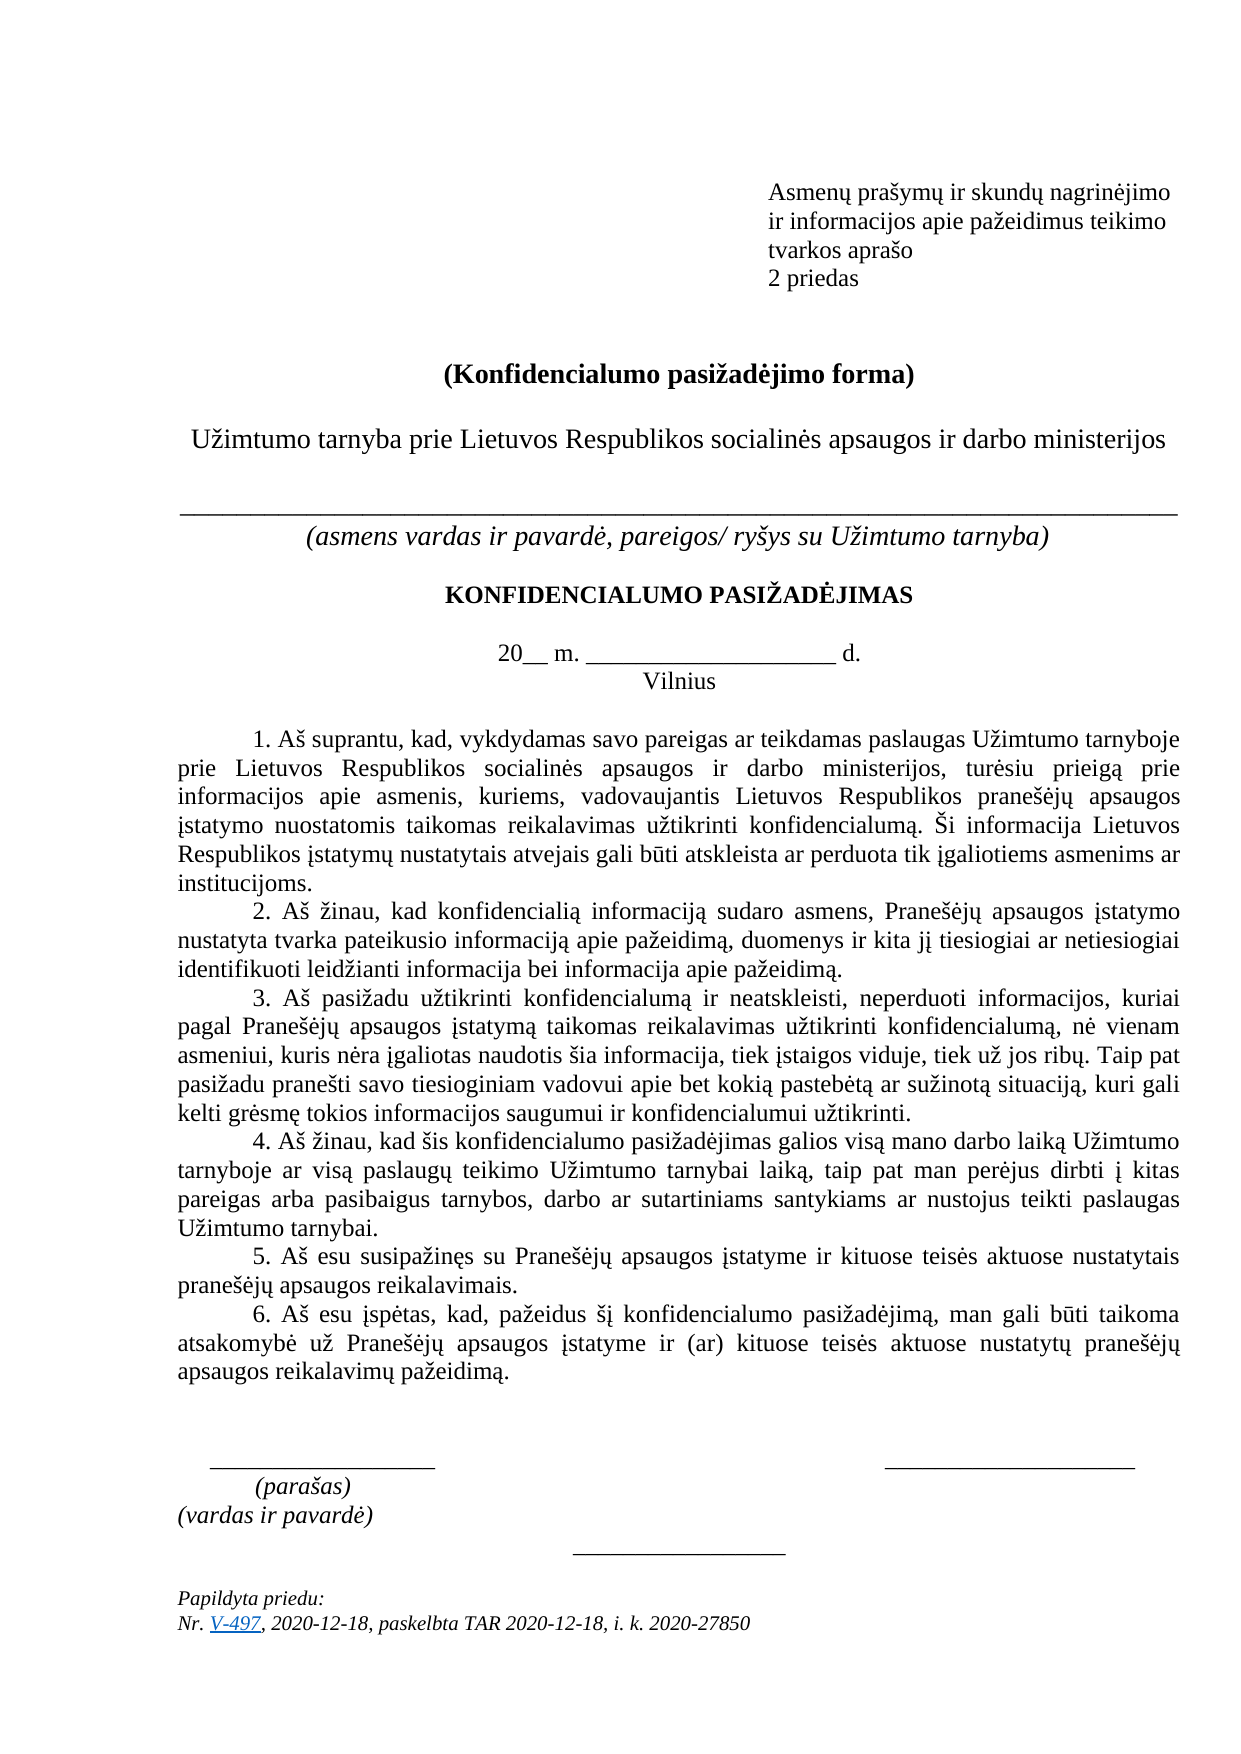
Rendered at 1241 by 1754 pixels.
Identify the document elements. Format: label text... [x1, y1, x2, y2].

text 3. Aš pasižadu užtikrinti konfidencialumą ir neatskleisti, neperduoti informacijos, kuriai pagal Pranešėjų apsaugos įstatymą taikomas reikalavimas užtikrinti konfidencialumą, nė vienam asmeniui, kuris nėra įgaliotas naudotis šia informacija, tiek įstaigos viduje, tiek už jos ribų. Taip pat pasižadu pranešti savo tiesioginiam vadovui apie bet kokią pastebėtą ar sužinotą situaciją, kuri gali kelti grėsmę tokios informacijos saugumui ir konfidencialumui užtikrinti. [177, 983, 1181, 1126]
text _________________ [177, 1529, 1181, 1558]
text Asmenų prašymų ir skundų nagrinėjimo [768, 177, 1181, 206]
text Vilnius [177, 666, 1181, 695]
text 2 priedas [768, 263, 1181, 292]
text 2. Aš žinau, kad konfidencialią informaciją sudaro asmens, Pranešėjų apsaugos įstatymo nustatyta tvarka pateikusio informaciją apie pažeidimą, duomenys ir kita jį tiesiogiai ar netiesiogiai identifikuoti leidžianti informacija bei informacija apie pažeidimą. [177, 896, 1181, 983]
text 20__ m. ____________________ d. [177, 638, 1181, 666]
text (Konfidencialumo pasižadėjimo forma) [177, 357, 1181, 389]
text ir informacijos apie pažeidimus teikimo [768, 206, 1181, 235]
text 4. Aš žinau, kad šis konfidencialumo pasižadėjimas galios visą mano darbo laiką Užimtumo tarnyboje ar visą paslaugų teikimo Užimtumo tarnybai laiką, taip pat man perėjus dirbti į kitas pareigas arba pasibaigus tarnybos, darbo ar sutartiniams santykiams ar nustojus teikti paslaugas Užimtumo tarnybai. [177, 1126, 1181, 1241]
text KONFIDENCIALUMO PASIŽADĖJIMAS [177, 580, 1181, 609]
text Papildyta priedu: [177, 1586, 1181, 1610]
text 1. Aš suprantu, kad, vykdydamas savo pareigas ar teikdamas paslaugas Užimtumo tarnyboje prie Lietuvos Respublikos socialinės apsaugos ir darbo ministerijos, turėsiu prieigą prie informacijos apie asmenis, kuriems, vadovaujantis Lietuvos Respublikos pranešėjų apsaugos įstatymo nuostatomis taikomas reikalavimas užtikrinti konfidencialumą. Ši informacija Lietuvos Respublikos įstatymų nustatytais atvejais gali būti atskleista ar perduota tik įgaliotiems asmenims ar institucijoms. [177, 724, 1181, 896]
text 6. Aš esu įspėtas, kad, pažeidus šį konfidencialumo pasižadėjimą, man gali būti taikoma atsakomybė už Pranešėjų apsaugos įstatyme ir (ar) kituose teisės aktuose nustatytų pranešėjų apsaugos reikalavimų pažeidimą. [177, 1299, 1181, 1385]
text (parašas) (vardas ir pavardė) [177, 1471, 1181, 1529]
text (asmens vardas ir pavardė, pareigos/ ryšys su Užimtumo tarnyba) [177, 519, 1181, 551]
text __________________ ____________________ [177, 1443, 1181, 1471]
text 5. Aš esu susipažinęs su Pranešėjų apsaugos įstatyme ir kituose teisės aktuose nustatytais pranešėjų apsaugos reikalavimais. [177, 1241, 1181, 1299]
text Nr. V-497, 2020-12-18, paskelbta TAR 2020-12-18, i. k. 2020-27850 [177, 1610, 1181, 1634]
text tvarkos aprašo [768, 235, 1181, 263]
text _______________________________________________________________________ [177, 487, 1181, 519]
text Užimtumo tarnyba prie Lietuvos Respublikos socialinės apsaugos ir darbo ministerijos [177, 422, 1181, 454]
